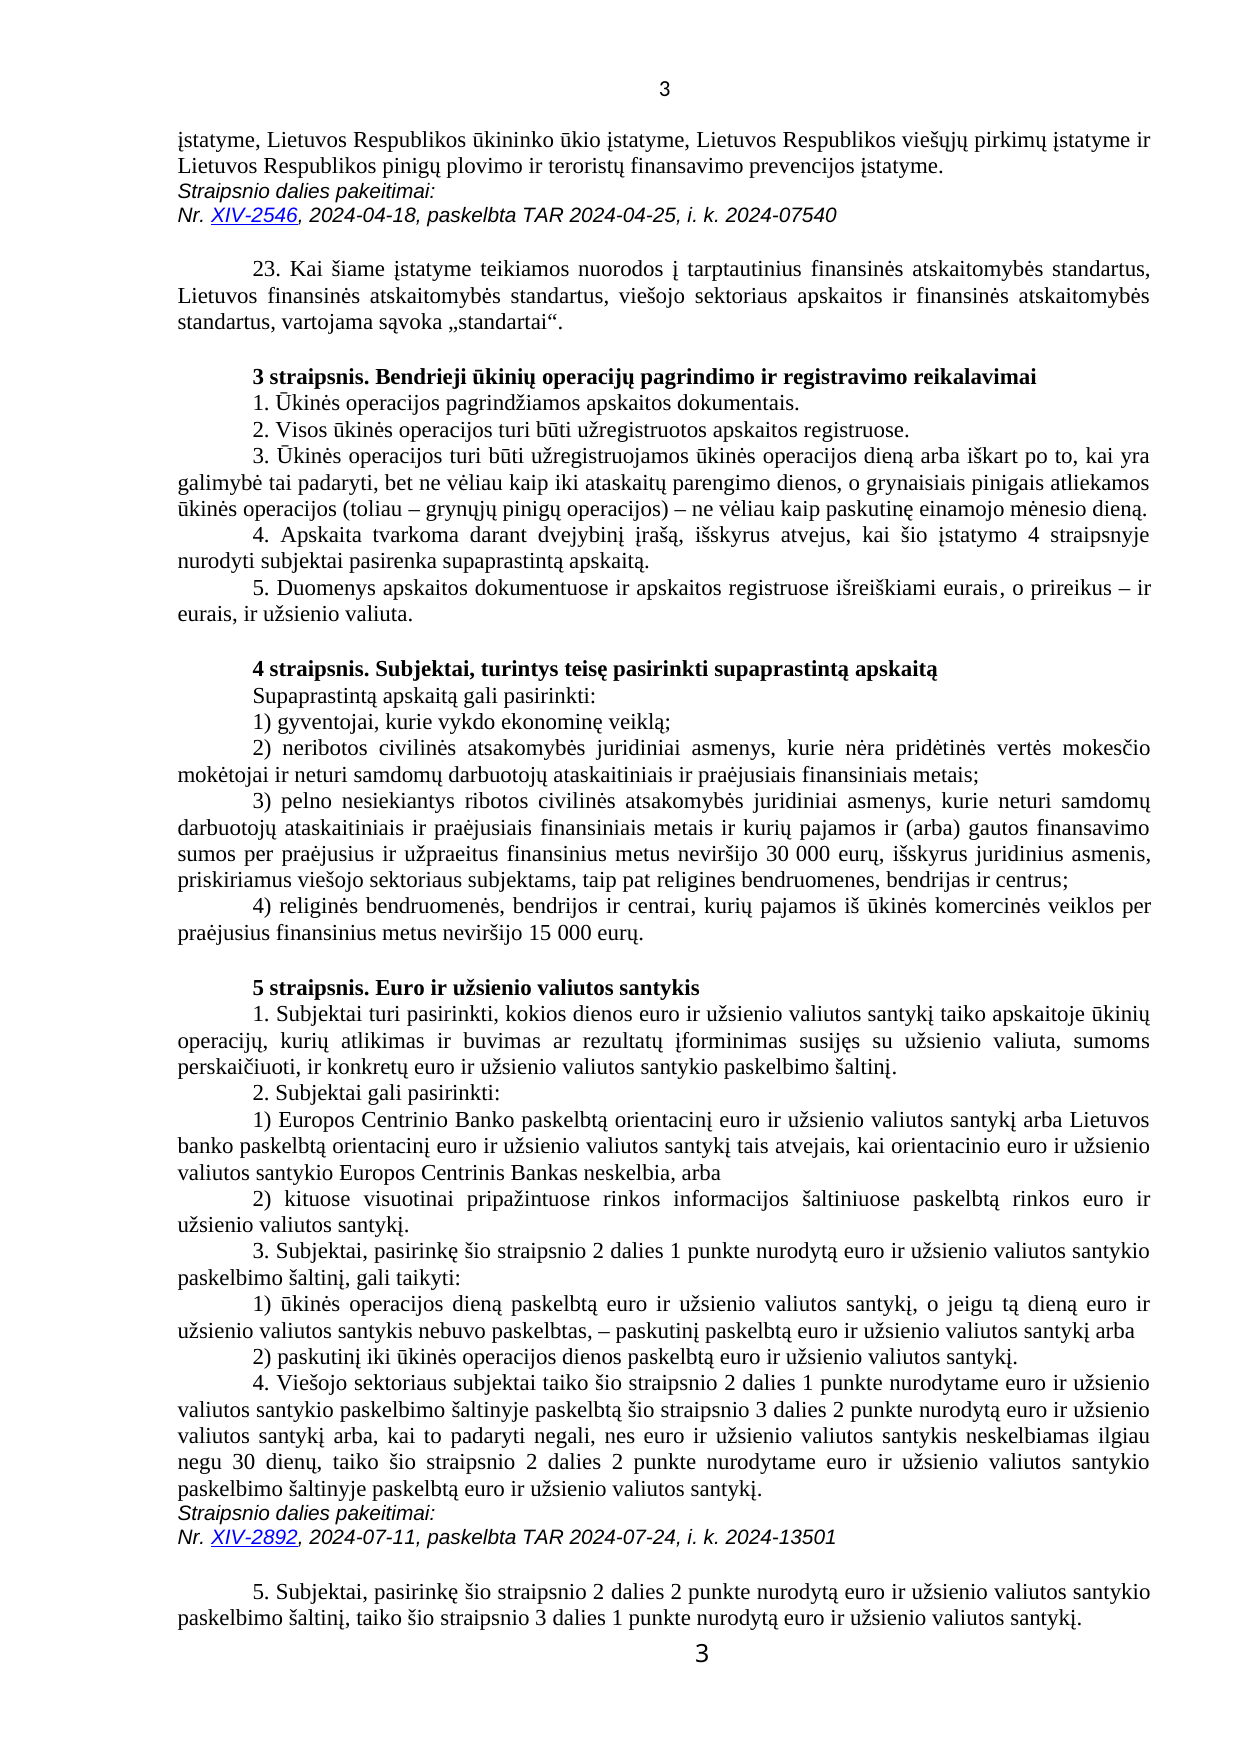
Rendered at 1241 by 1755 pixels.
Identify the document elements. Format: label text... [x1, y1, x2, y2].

text 1. Subjektai turi pasirinkti, kokios dienos euro ir užsienio valiutos santykį taiko apskaitoje ūkinių operacijų, kurių atlikimas ir buvimas ar rezultatų įforminimas susijęs su užsienio valiuta, sumoms perskaičiuoti, ir konkretų euro ir užsienio valiutos santykio paskelbimo šaltinį. [177, 1000, 1152, 1079]
text 2) kituose visuotinai pripažintuose rinkos informacijos šaltiniuose paskelbtą rinkos euro ir užsienio valiutos santykį. [177, 1185, 1152, 1238]
text 3. Ūkinės operacijos turi būti užregistruojamos ūkinės operacijos dieną arba iškart po to, kai yra galimybė tai padaryti, bet ne vėliau kaip iki ataskaitų parengimo dienos, o grynaisiais pinigais atliekamos ūkinės operacijos (toliau – grynųjų pinigų operacijos) – ne vėliau kaip paskutinę einamojo mėnesio dieną. [177, 442, 1152, 521]
text 2. Subjektai gali pasirinkti: [177, 1079, 1152, 1106]
text 4 straipsnis. Subjektai, turintys teisę pasirinkti supaprastintą apskaitą [177, 655, 1152, 682]
text 4. Apskaita tvarkoma darant dvejybinį įrašą, išskyrus atvejus, kai šio įstatymo 4 straipsnyje nurodyti subjektai pasirenka supaprastintą apskaitą. [177, 521, 1152, 574]
text Nr. XIV-2892, 2024-07-11, paskelbta TAR 2024-07-24, i. k. 2024-13501 [177, 1525, 1152, 1549]
text 5. Duomenys apskaitos dokumentuose ir apskaitos registruose išreiškiami eurais, o prireikus – ir eurais, ir užsienio valiuta. [177, 574, 1152, 627]
text 4. Viešojo sektoriaus subjektai taiko šio straipsnio 2 dalies 1 punkte nurodytame euro ir užsienio valiutos santykio paskelbimo šaltinyje paskelbtą šio straipsnio 3 dalies 2 punkte nurodytą euro ir užsienio valiutos santykį arba, kai to padaryti negali, nes euro ir užsienio valiutos santykis neskelbiamas ilgiau negu 30 dienų, taiko šio straipsnio 2 dalies 2 punkte nurodytame euro ir užsienio valiutos santykio paskelbimo šaltinyje paskelbtą euro ir užsienio valiutos santykį. [177, 1369, 1152, 1501]
text 23. Kai šiame įstatyme teikiamos nuorodos į tarptautinius finansinės atskaitomybės standartus, Lietuvos finansinės atskaitomybės standartus, viešojo sektoriaus apskaitos ir finansinės atskaitomybės standartus, vartojama sąvoka „standartai“. [177, 255, 1152, 334]
text 3. Subjektai, pasirinkę šio straipsnio 2 dalies 1 punkte nurodytą euro ir užsienio valiutos santykio paskelbimo šaltinį, gali taikyti: [177, 1238, 1152, 1290]
text 2) paskutinį iki ūkinės operacijos dienos paskelbtą euro ir užsienio valiutos santykį. [177, 1343, 1152, 1369]
text 4) religinės bendruomenės, bendrijos ir centrai, kurių pajamos iš ūkinės komercinės veiklos per praėjusius finansinius metus neviršijo 15 000 eurų. [177, 893, 1152, 945]
text Supaprastintą apskaitą gali pasirinkti: [177, 682, 1152, 708]
text 2) neribotos civilinės atsakomybės juridiniai asmenys, kurie nėra pridėtinės vertės mokesčio mokėtojai ir neturi samdomų darbuotojų ataskaitiniais ir praėjusiais finansiniais metais; [177, 734, 1152, 787]
text 1) Europos Centrinio Banko paskelbtą orientacinį euro ir užsienio valiutos santykį arba Lietuvos banko paskelbtą orientacinį euro ir užsienio valiutos santykį tais atvejais, kai orientacinio euro ir užsienio valiutos santykio Europos Centrinis Bankas neskelbia, arba [177, 1106, 1152, 1185]
text 3 straipsnis. Bendrieji ūkinių operacijų pagrindimo ir registravimo reikalavimai [177, 363, 1152, 389]
text įstatyme, Lietuvos Respublikos ūkininko ūkio įstatyme, Lietuvos Respublikos viešųjų pirkimų įstatyme ir Lietuvos Respublikos pinigų plovimo ir teroristų finansavimo prevencijos įstatyme. [177, 126, 1152, 179]
text Nr. XIV-2546, 2024-04-18, paskelbta TAR 2024-04-25, i. k. 2024-07540 [177, 203, 1152, 227]
text 5. Subjektai, pasirinkę šio straipsnio 2 dalies 2 punkte nurodytą euro ir užsienio valiutos santykio paskelbimo šaltinį, taiko šio straipsnio 3 dalies 1 punkte nurodytą euro ir užsienio valiutos santykį. [177, 1578, 1152, 1631]
text 1. Ūkinės operacijos pagrindžiamos apskaitos dokumentais. [177, 389, 1152, 416]
text 2. Visos ūkinės operacijos turi būti užregistruotos apskaitos registruose. [177, 416, 1152, 442]
text Straipsnio dalies pakeitimai: [177, 179, 1152, 203]
text 5 straipsnis. Euro ir užsienio valiutos santykis [177, 974, 1152, 1000]
text 1) gyventojai, kurie vykdo ekonominę veiklą; [177, 708, 1152, 734]
text Straipsnio dalies pakeitimai: [177, 1501, 1152, 1525]
text 1) ūkinės operacijos dieną paskelbtą euro ir užsienio valiutos santykį, o jeigu tą dieną euro ir užsienio valiutos santykis nebuvo paskelbtas, – paskutinį paskelbtą euro ir užsienio valiutos santykį arba [177, 1290, 1152, 1343]
text 3) pelno nesiekiantys ribotos civilinės atsakomybės juridiniai asmenys, kurie neturi samdomų darbuotojų ataskaitiniais ir praėjusiais finansiniais metais ir kurių pajamos ir (arba) gautos finansavimo sumos per praėjusius ir užpraeitus finansinius metus neviršijo 30 000 eurų, išskyrus juridinius asmenis, priskiriamus viešojo sektoriaus subjektams, taip pat religines bendruomenes, bendrijas ir centrus; [177, 787, 1152, 893]
